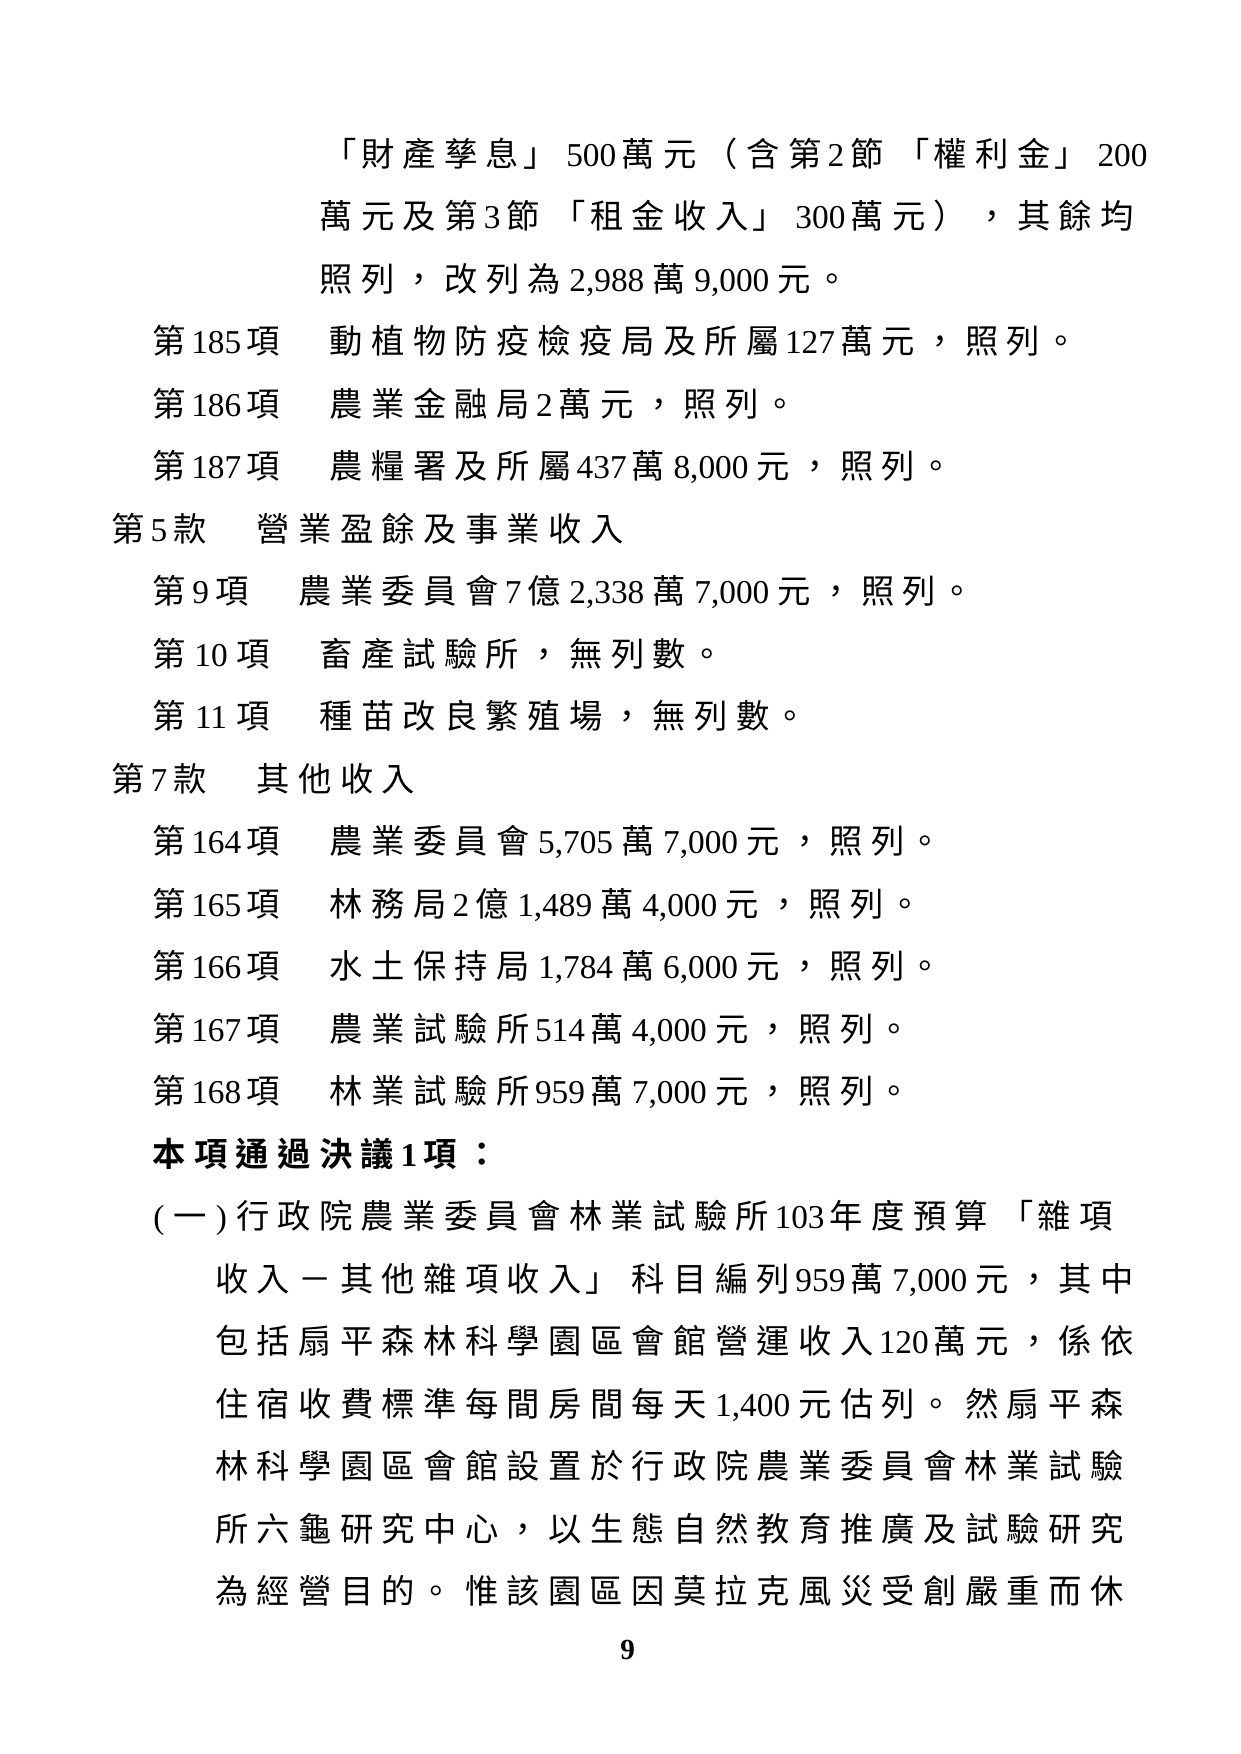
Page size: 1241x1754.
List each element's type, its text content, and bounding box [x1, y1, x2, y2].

text 第186項 農業金融局2萬元，照列。 [141, 360, 1148, 423]
text (一)行政院農業委員會林業試驗所103年度預算「雜項收入－其他雜項收入」科目編列959萬7,000元，其中包括扇平森林科學園區會館營運收入120萬元，係依住宿收費標準每間房間每天1,400元估列。然扇平森林科學園區會館設置於行政院農業委員會林業試驗所六龜研究中心，以生態自然教育推廣及試驗研究為經營目的。惟該園區因莫拉克風災受創嚴重而休 [141, 1173, 1148, 1610]
text 「財產孳息」500萬元（含第2節「權利金」200萬元及第3節「租金收入」300萬元），其餘均照列，改列為2,988萬9,000元。 [141, 110, 1148, 298]
text 第9項 農業委員會7億2,338萬7,000元，照列。 [141, 548, 1148, 610]
text 第11項 種苗改良繁殖場，無列數。 [141, 673, 1148, 735]
text 第7款 其他收入 [107, 735, 1148, 798]
text 第5款 營業盈餘及事業收入 [107, 485, 1148, 548]
text 第165項 林務局2億1,489萬4,000元，照列。 [141, 860, 1148, 923]
text 第167項 農業試驗所514萬4,000元，照列。 [141, 985, 1148, 1048]
text 第166項 水土保持局1,784萬6,000元，照列。 [141, 923, 1148, 985]
text 第164項 農業委員會5,705萬7,000元，照列。 [141, 798, 1148, 860]
text 第168項 林業試驗所959萬7,000元，照列。 [141, 1048, 1148, 1110]
text 第187項 農糧署及所屬437萬8,000元，照列。 [141, 423, 1148, 485]
text 第10項 畜產試驗所，無列數。 [141, 610, 1148, 673]
text 第185項 動植物防疫檢疫局及所屬127萬元，照列。 [141, 298, 1148, 360]
text 本項通過決議1項： [141, 1110, 1148, 1173]
